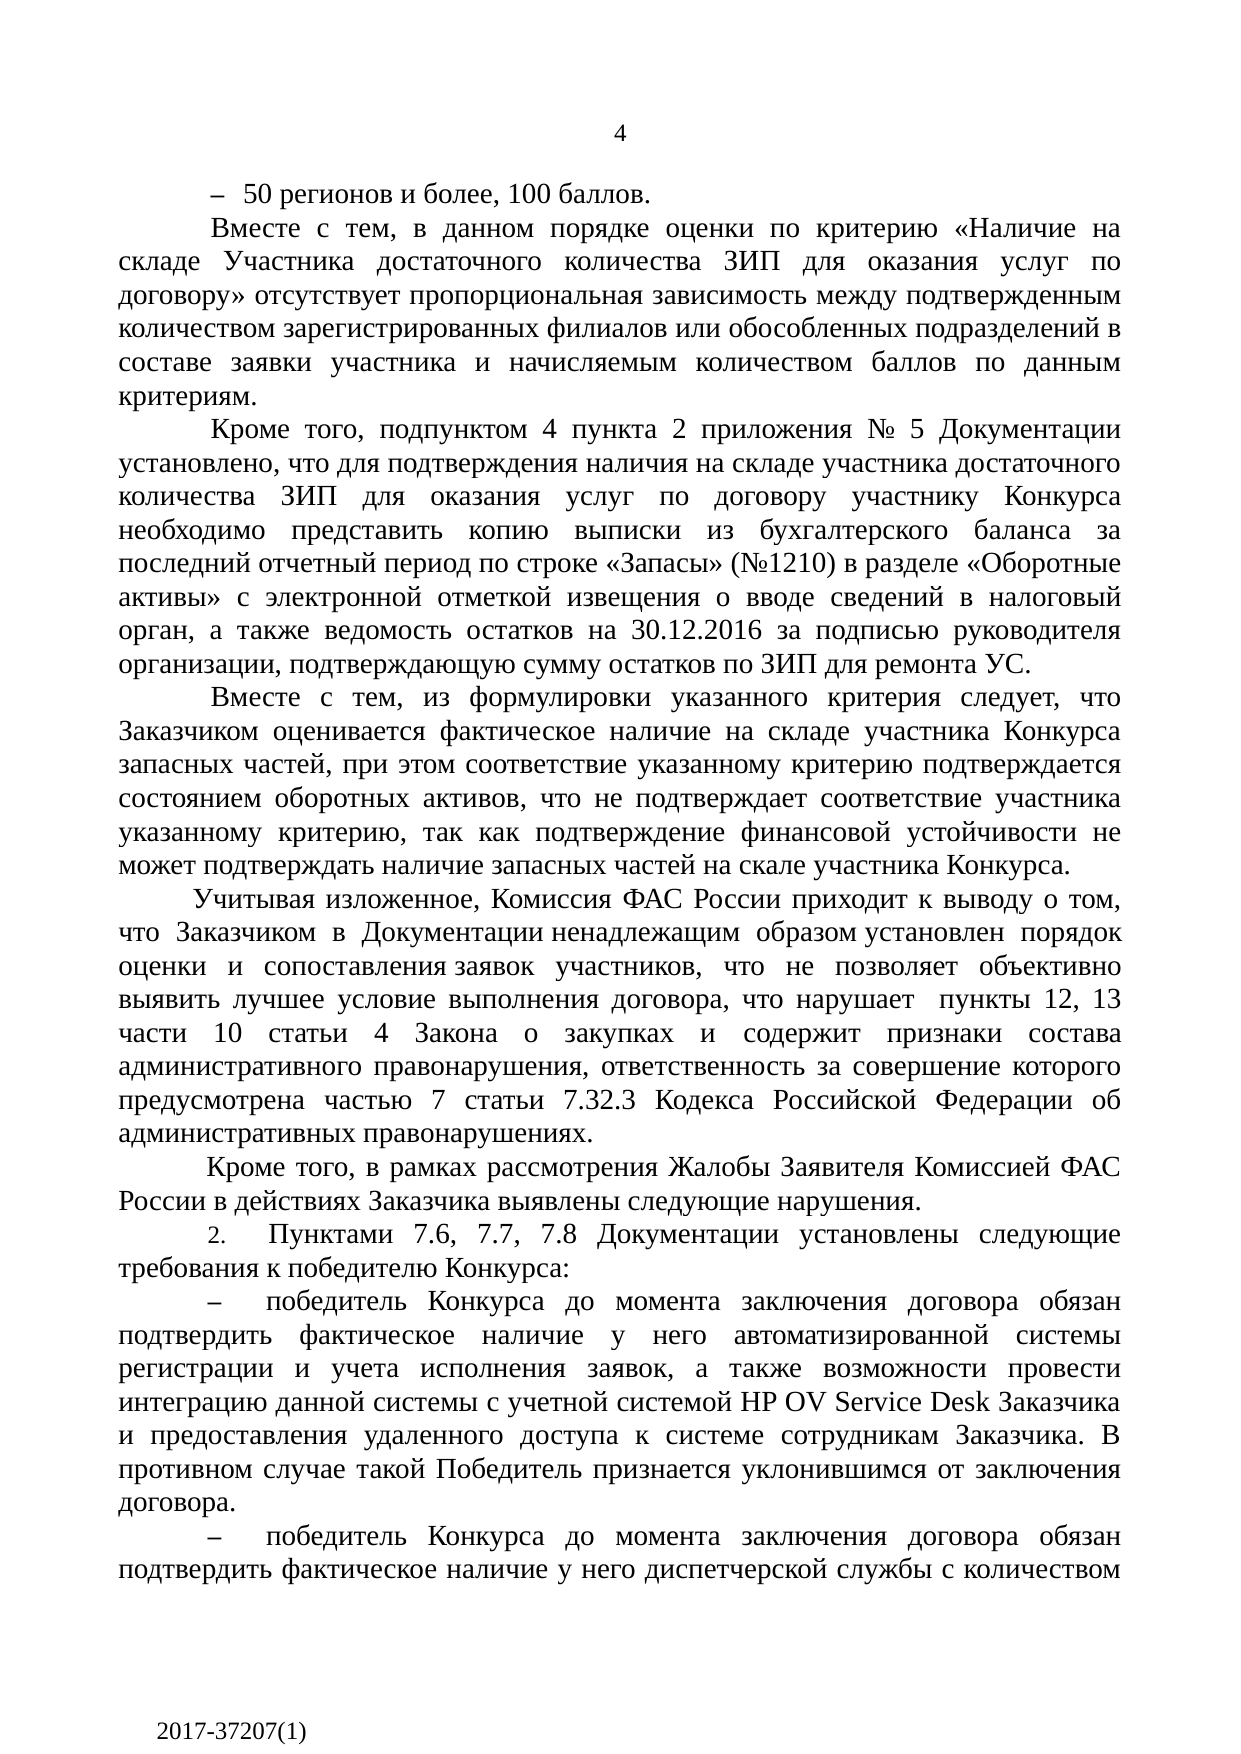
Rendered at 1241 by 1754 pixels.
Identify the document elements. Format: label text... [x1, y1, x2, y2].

text Вместе с тем, в данном порядке оценки по критерию «Наличие на складе Участника достаточного количества ЗИП для оказания услуг по договору» отсутствует пропорциональная зависимость между подтвержденным количеством зарегистрированных филиалов или обособленных подразделений в составе заявки участника и начисляемым количеством баллов по данным критериям. [118, 210, 1122, 411]
list победитель Конкурса до момента заключения договора обязан подтвердить фактическое наличие у него автоматизированной системы регистрации и учета исполнения заявок, а также возможности провести интеграцию данной системы с учетной системой HP OV Service Desk Заказчика и предоставления удаленного доступа к системе сотрудникам Заказчика. В противном случае такой Победитель признается уклонившимся от заключения договора. [118, 1283, 1122, 1518]
list 50 регионов и более, 100 баллов. [118, 176, 1122, 210]
text Кроме того, в рамках рассмотрения Жалобы Заявителя Комиссией ФАС России в действиях Заказчика выявлены следующие нарушения. [118, 1149, 1122, 1216]
text Вместе с тем, из формулировки указанного критерия следует, что Заказчиком оценивается фактическое наличие на складе участника Конкурса запасных частей, при этом соответствие указанному критерию подтверждается состоянием оборотных активов, что не подтверждает соответствие участника указанному критерию, так как подтверждение финансовой устойчивости не может подтверждать наличие запасных частей на скале участника Конкурса. [118, 679, 1122, 881]
list Пунктами 7.6, 7.7, 7.8 Документации установлены следующие требования к победителю Конкурса: [118, 1216, 1122, 1283]
text Учитывая изложенное, Комиссия ФАС России приходит к выводу о том, что Заказчиком в Документации ненадлежащим образом установлен порядок оценки и сопоставления заявок участников, что не позволяет объективно выявить лучшее условие выполнения договора, что нарушает пункты 12, 13 части 10 статьи 4 Закона о закупках и содержит признаки состава административного правонарушения, ответственность за совершение которого предусмотрена частью 7 статьи 7.32.3 Кодекса Российской Федерации об административных правонарушениях. [118, 881, 1122, 1149]
list победитель Конкурса до момента заключения договора обязан подтвердить фактическое наличие у него диспетчерской службы с количеством [118, 1518, 1122, 1585]
text Кроме того, подпунктом 4 пункта 2 приложения № 5 Документации установлено, что для подтверждения наличия на складе участника достаточного количества ЗИП для оказания услуг по договору участнику Конкурса необходимо представить копию выписки из бухгалтерского баланса за последний отчетный период по строке «Запасы» (№1210) в разделе «Оборотные активы» с электронной отметкой извещения о вводе сведений в налоговый орган, а также ведомость остатков на 30.12.2016 за подписью руководителя организации, подтверждающую сумму остатков по ЗИП для ремонта УС. [118, 411, 1122, 679]
